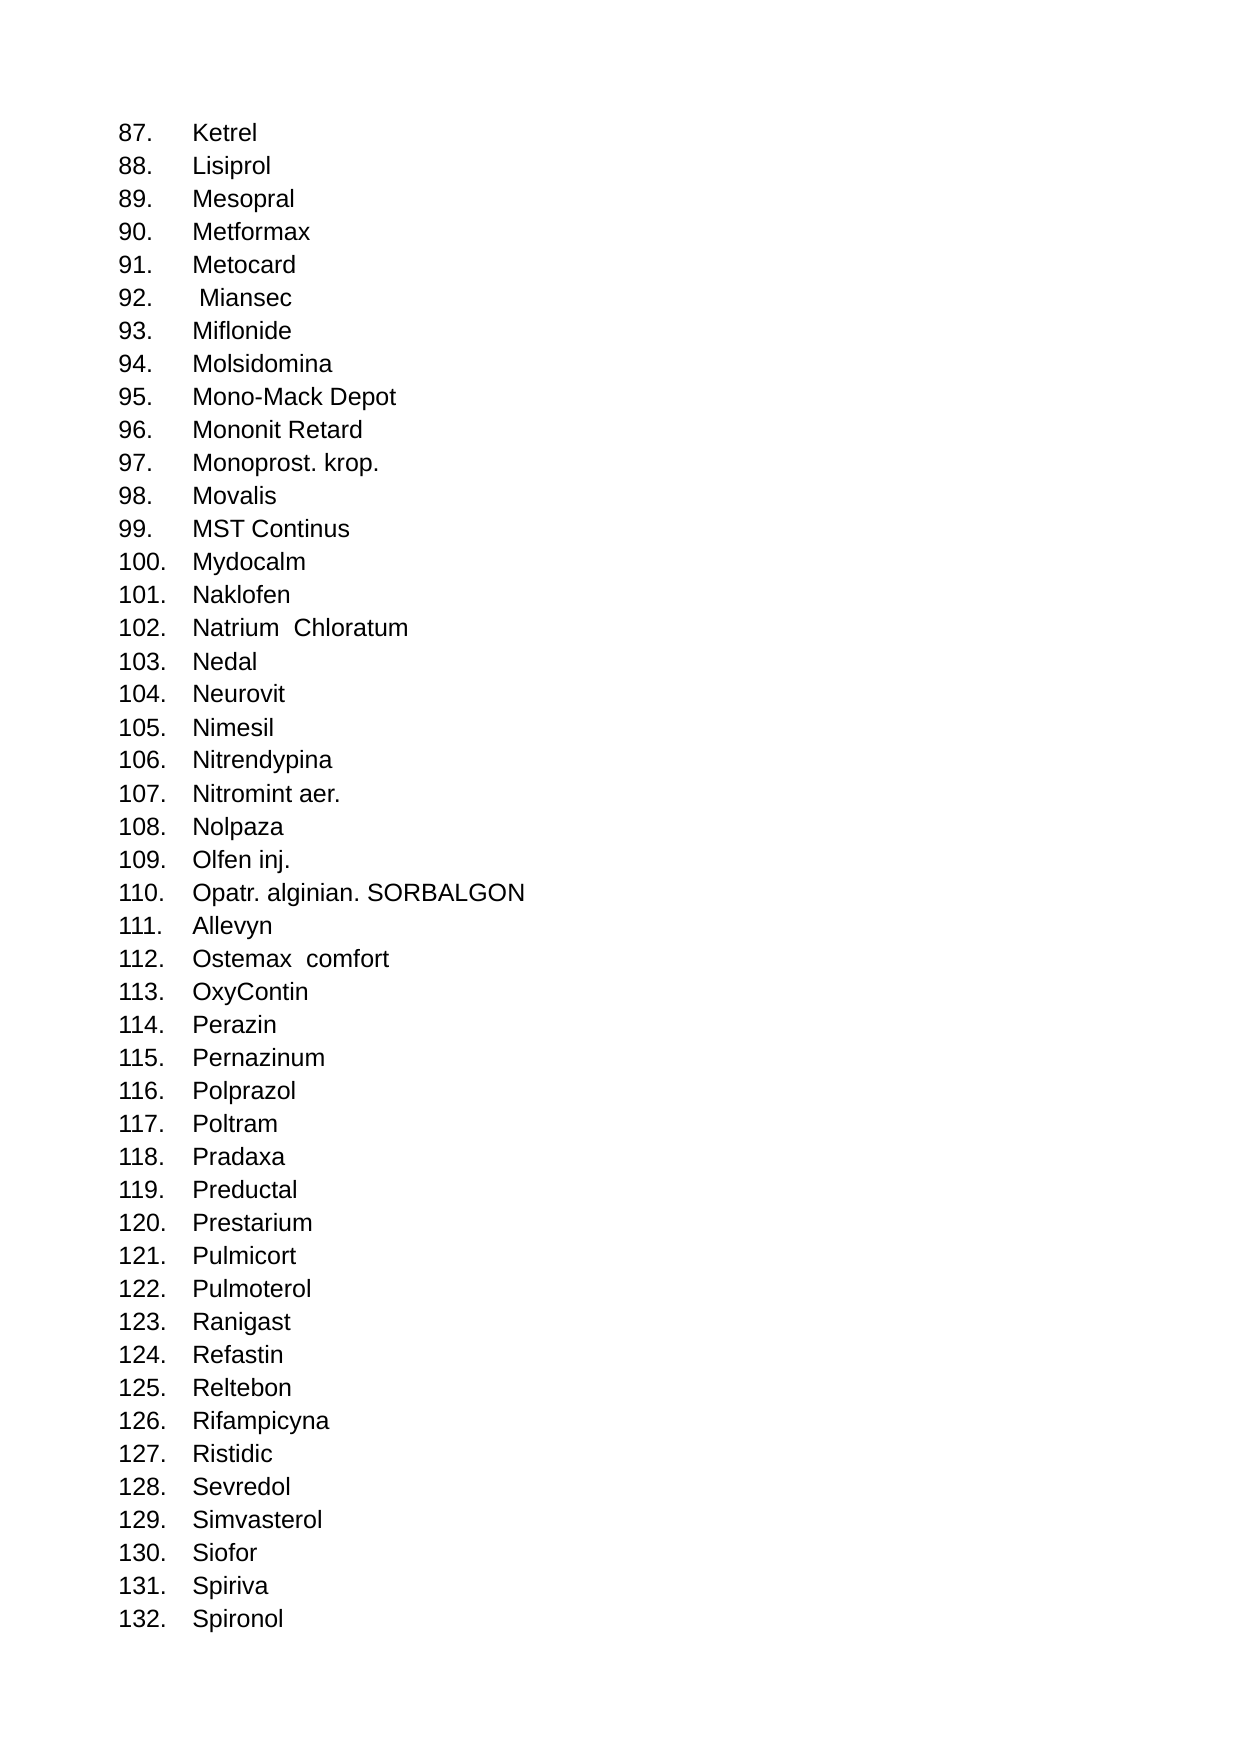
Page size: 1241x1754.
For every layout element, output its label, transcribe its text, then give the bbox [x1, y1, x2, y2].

list Pulmoterol [118, 1274, 1122, 1303]
list Rifampicyna [118, 1406, 1122, 1435]
list Spironol [118, 1604, 1122, 1633]
list Miflonide [118, 316, 1122, 345]
list Naklofen [118, 580, 1122, 609]
list Monoprost. krop. [118, 448, 1122, 477]
list Pradaxa [118, 1142, 1122, 1171]
list Neurovit [118, 679, 1122, 708]
list Nitromint aer. [118, 778, 1122, 807]
list Mononit Retard [118, 415, 1122, 444]
list Ketrel [118, 118, 1122, 147]
list Simvasterol [118, 1505, 1122, 1534]
list Metformax [118, 217, 1122, 246]
list Olfen inj. [118, 844, 1122, 873]
list Movalis [118, 481, 1122, 510]
list Nedal [118, 646, 1122, 675]
list Poltram [118, 1109, 1122, 1137]
list Preductal [118, 1175, 1122, 1203]
list Reltebon [118, 1373, 1122, 1402]
list Metocard [118, 250, 1122, 279]
list Ranigast [118, 1307, 1122, 1336]
list MST Continus [118, 514, 1122, 543]
list Mesopral [118, 184, 1122, 213]
list Natrium Chloratum [118, 613, 1122, 642]
list Molsidomina [118, 349, 1122, 378]
list Pernazinum [118, 1043, 1122, 1071]
list Miansec [118, 283, 1122, 312]
list Opatr. alginian. SORBALGON [118, 878, 1122, 906]
list Refastin [118, 1340, 1122, 1369]
list Mydocalm [118, 547, 1122, 576]
list Allevyn [118, 911, 1122, 939]
list Nitrendypina [118, 746, 1122, 774]
list Lisiprol [118, 151, 1122, 180]
list Pulmicort [118, 1241, 1122, 1269]
list Nolpaza [118, 812, 1122, 840]
list Ostemax comfort [118, 944, 1122, 972]
list OxyContin [118, 977, 1122, 1005]
list Siofor [118, 1538, 1122, 1567]
list Perazin [118, 1010, 1122, 1038]
list Sevredol [118, 1472, 1122, 1501]
list Mono-Mack Depot [118, 382, 1122, 411]
list Polprazol [118, 1076, 1122, 1104]
list Prestarium [118, 1208, 1122, 1237]
list Spiriva [118, 1571, 1122, 1600]
list Nimesil [118, 712, 1122, 741]
list Ristidic [118, 1439, 1122, 1468]
